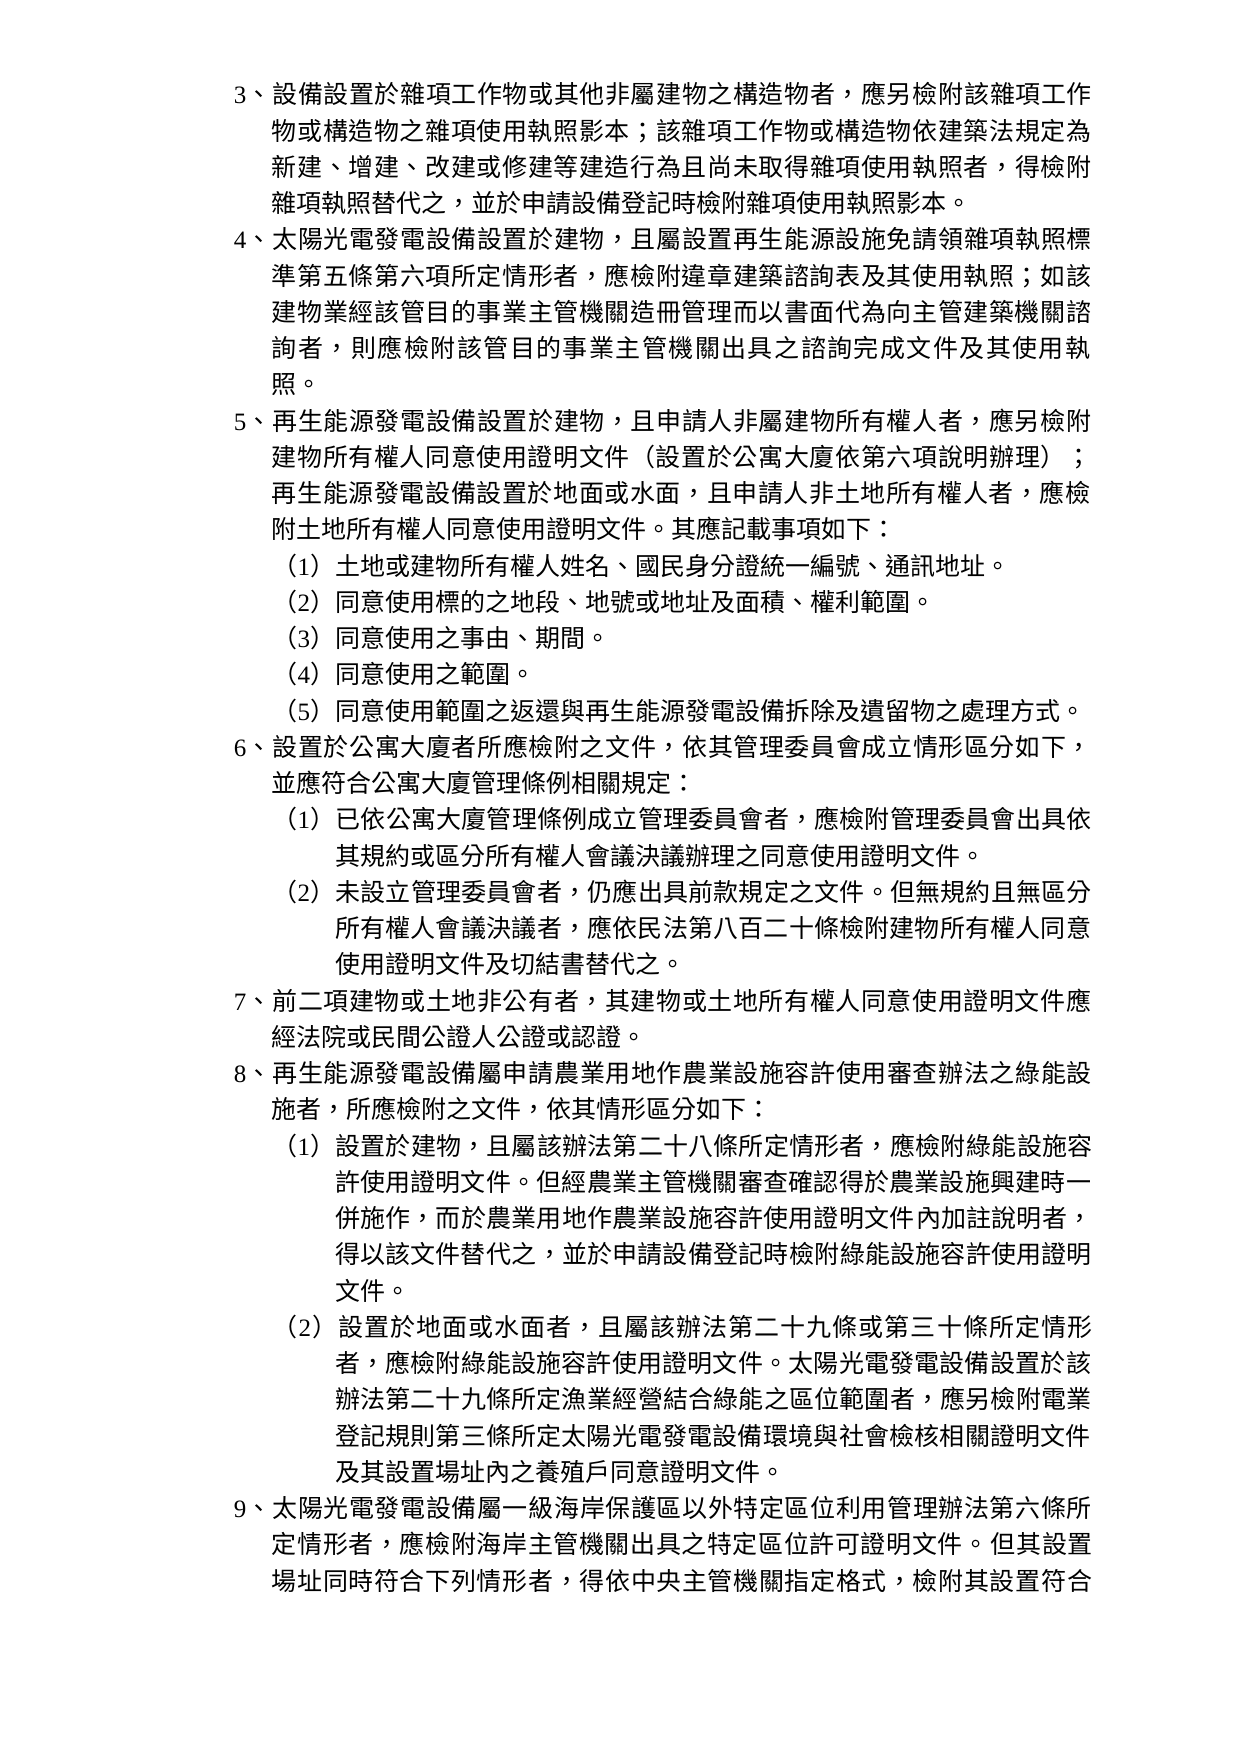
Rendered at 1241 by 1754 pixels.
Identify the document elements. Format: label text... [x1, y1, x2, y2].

text 7、前二項建物或土地非公有者，其建物或土地所有權人同意使用證明文件應經法院或民間公證人公證或認證。 [233, 981, 1092, 1054]
text （2）同意使用標的之地段、地號或地址及面積、權利範圍。 [272, 582, 1092, 619]
text （2）設置於地面或水面者，且屬該辦法第二十九條或第三十條所定情形者，應檢附綠能設施容許使用證明文件。太陽光電發電設備設置於該辦法第二十九條所定漁業經營結合綠能之區位範圍者，應另檢附電業登記規則第三條所定太陽光電發電設備環境與社會檢核相關證明文件及其設置場址內之養殖戶同意證明文件。 [272, 1307, 1092, 1489]
text 5、再生能源發電設備設置於建物，且申請人非屬建物所有權人者，應另檢附建物所有權人同意使用證明文件（設置於公寓大廈依第六項說明辦理）；再生能源發電設備設置於地面或水面，且申請人非土地所有權人者，應檢附土地所有權人同意使用證明文件。其應記載事項如下： [233, 401, 1092, 546]
text （1）設置於建物，且屬該辦法第二十八條所定情形者，應檢附綠能設施容許使用證明文件。但經農業主管機關審查確認得於農業設施興建時一併施作，而於農業用地作農業設施容許使用證明文件內加註說明者，得以該文件替代之，並於申請設備登記時檢附綠能設施容許使用證明文件。 [272, 1126, 1092, 1307]
text （1）已依公寓大廈管理條例成立管理委員會者，應檢附管理委員會出具依其規約或區分所有權人會議決議辦理之同意使用證明文件。 [272, 800, 1092, 872]
text 8、再生能源發電設備屬申請農業用地作農業設施容許使用審查辦法之綠能設施者，所應檢附之文件，依其情形區分如下： [233, 1054, 1092, 1126]
text （5）同意使用範圍之返還與再生能源發電設備拆除及遺留物之處理方式。 [272, 691, 1092, 727]
text （4）同意使用之範圍。 [272, 655, 1092, 691]
text 3、設備設置於雜項工作物或其他非屬建物之構造物者，應另檢附該雜項工作物或構造物之雜項使用執照影本；該雜項工作物或構造物依建築法規定為新建、增建、改建或修建等建造行為且尚未取得雜項使用執照者，得檢附雜項執照替代之，並於申請設備登記時檢附雜項使用執照影本。 [233, 75, 1092, 220]
text 6、設置於公寓大廈者所應檢附之文件，依其管理委員會成立情形區分如下，並應符合公寓大廈管理條例相關規定： [233, 727, 1092, 800]
text （3）同意使用之事由、期間。 [272, 619, 1092, 655]
text 9、太陽光電發電設備屬一級海岸保護區以外特定區位利用管理辦法第六條所定情形者，應檢附海岸主管機關出具之特定區位許可證明文件。但其設置場址同時符合下列情形者，得依中央主管機關指定格式，檢附其設置符合 [233, 1489, 1092, 1597]
text （1）土地或建物所有權人姓名、國民身分證統一編號、通訊地址。 [272, 546, 1092, 582]
text 4、太陽光電發電設備設置於建物，且屬設置再生能源設施免請領雜項執照標準第五條第六項所定情形者，應檢附違章建築諮詢表及其使用執照；如該建物業經該管目的事業主管機關造冊管理而以書面代為向主管建築機關諮詢者，則應檢附該管目的事業主管機關出具之諮詢完成文件及其使用執照。 [233, 220, 1092, 401]
text （2）未設立管理委員會者，仍應出具前款規定之文件。但無規約且無區分所有權人會議決議者，應依民法第八百二十條檢附建物所有權人同意使用證明文件及切結書替代之。 [272, 872, 1092, 981]
